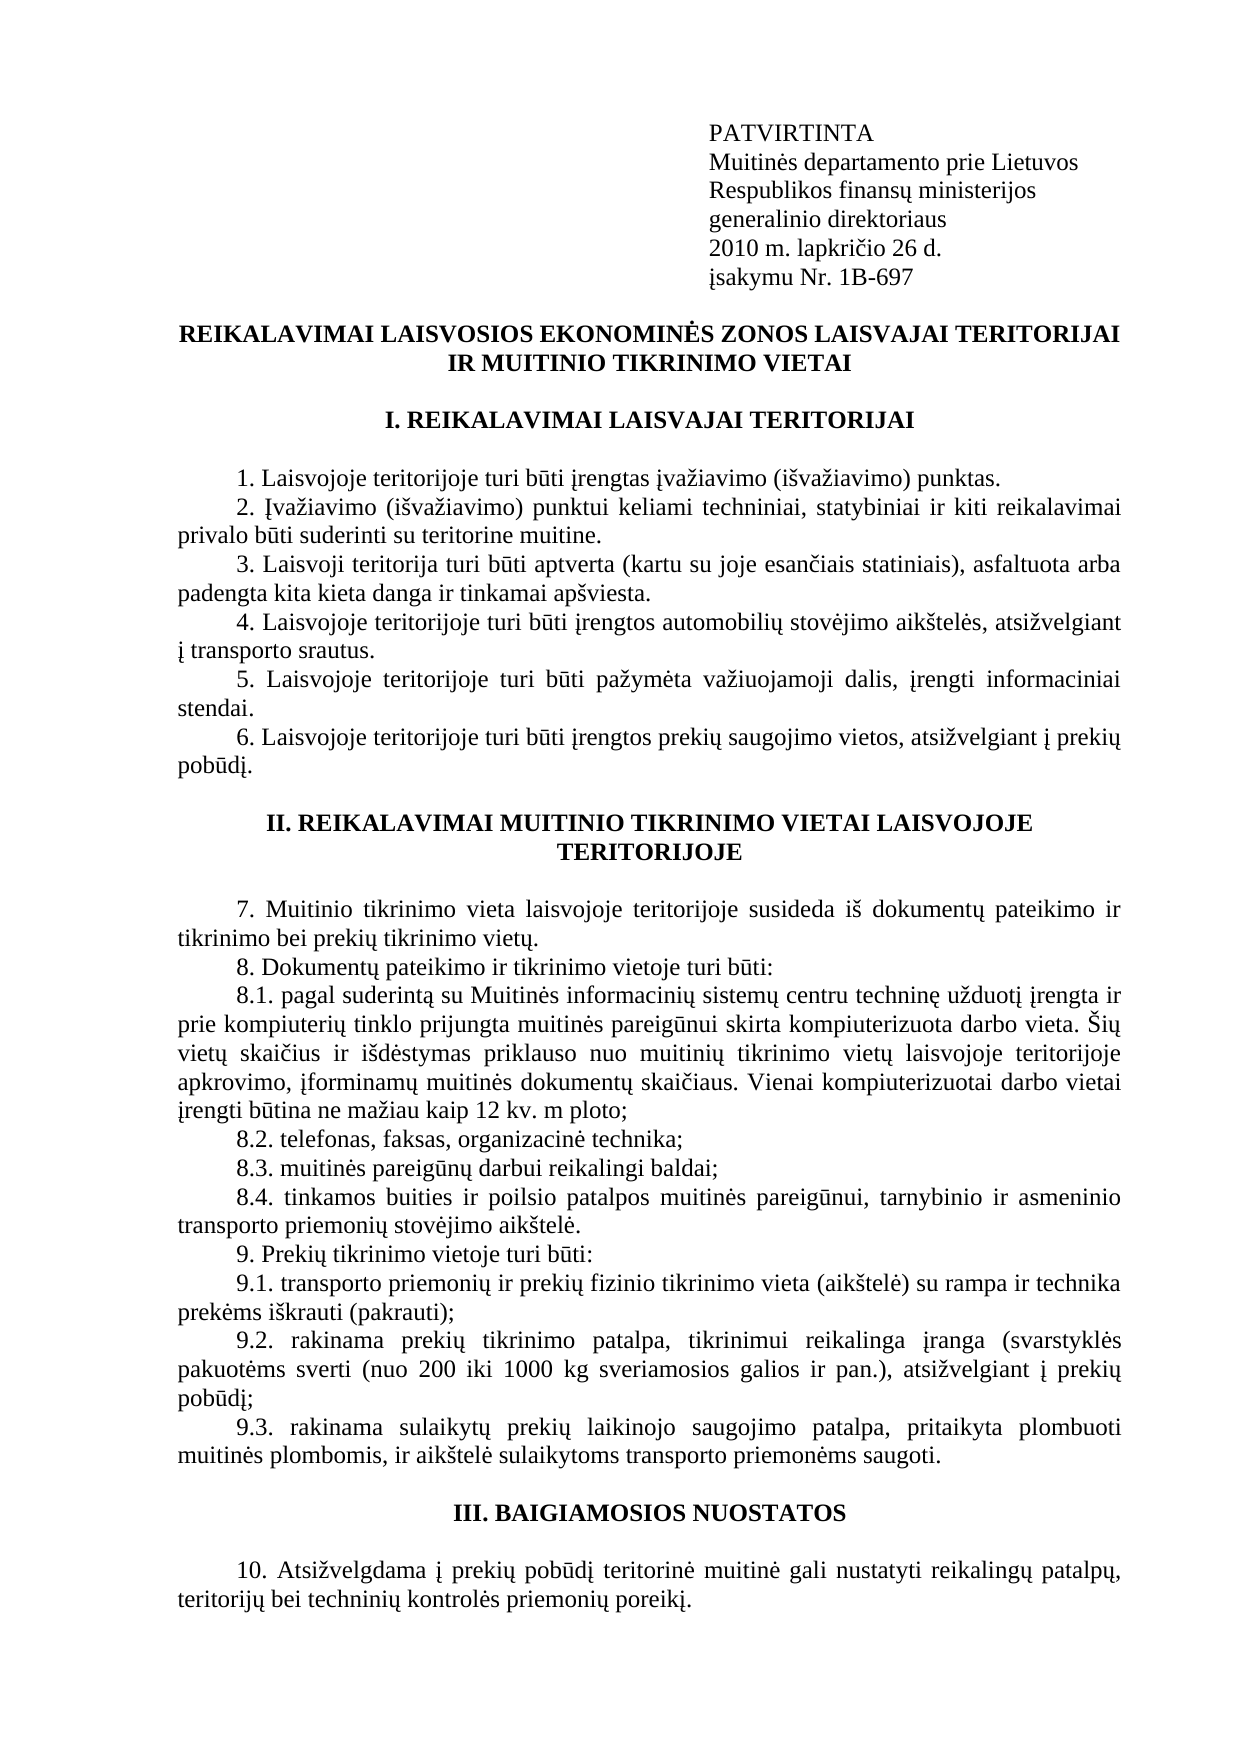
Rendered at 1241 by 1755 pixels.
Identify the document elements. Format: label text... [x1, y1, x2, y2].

text I. REIKALAVIMAI LAISVAJAI TERITORIJAI [177, 406, 1122, 434]
text 6. Laisvojoje teritorijoje turi būti įrengtos prekių saugojimo vietos, atsižvelgiant į prekių pobūdį. [177, 722, 1122, 779]
text 9.1. transporto priemonių ir prekių fizinio tikrinimo vieta (aikštelė) su rampa ir technika prekėms iškrauti (pakrauti); [177, 1268, 1122, 1326]
text 5. Laisvojoje teritorijoje turi būti pažymėta važiuojamoji dalis, įrengti informaciniai stendai. [177, 664, 1122, 722]
text 3. Laisvoji teritorija turi būti aptverta (kartu su joje esančiais statiniais), asfaltuota arba padengta kita kieta danga ir tinkamai apšviesta. [177, 549, 1122, 607]
text Muitinės departamento prie Lietuvos [177, 147, 1122, 176]
text 4. Laisvojoje teritorijoje turi būti įrengtos automobilių stovėjimo aikštelės, atsižvelgiant į transporto srautus. [177, 607, 1122, 664]
text II. REIKALAVIMAI MUITINIO TIKRINIMO VIETAI LAISVOJOJE TERITORIJOJE [177, 808, 1122, 866]
text III. BAIGIAMOSIOS NUOSTATOS [177, 1498, 1122, 1527]
text 8.2. telefonas, faksas, organizacinė technika; [177, 1124, 1122, 1153]
text 8.3. muitinės pareigūnų darbui reikalingi baldai; [177, 1153, 1122, 1182]
text REIKALAVIMAI LAISVOSIOS EKONOMINĖS ZONOS LAISVAJAI TERITORIJAI IR MUITINIO TIKRINIMO VIETAI [177, 319, 1122, 377]
text 2. Įvažiavimo (išvažiavimo) punktui keliami techniniai, statybiniai ir kiti reikalavimai privalo būti suderinti su teritorine muitine. [177, 492, 1122, 549]
text 9. Prekių tikrinimo vietoje turi būti: [177, 1239, 1122, 1268]
text 9.2. rakinama prekių tikrinimo patalpa, tikrinimui reikalinga įranga (svarstyklės pakuotėms sverti (nuo 200 iki 1000 kg sveriamosios galios ir pan.), atsižvelgiant į prekių pobūdį; [177, 1326, 1122, 1412]
text PATVIRTINTA [709, 118, 1122, 147]
text 10. Atsižvelgdama į prekių pobūdį teritorinė muitinė gali nustatyti reikalingų patalpų, teritorijų bei techninių kontrolės priemonių poreikį. [177, 1556, 1122, 1613]
text įsakymu Nr. 1B-697 [177, 262, 1122, 291]
text Respublikos finansų ministerijos [177, 176, 1122, 204]
text 7. Muitinio tikrinimo vieta laisvojoje teritorijoje susideda iš dokumentų pateikimo ir tikrinimo bei prekių tikrinimo vietų. [177, 894, 1122, 952]
text 2010 m. lapkričio 26 d. [177, 233, 1122, 262]
text 8.4. tinkamos buities ir poilsio patalpos muitinės pareigūnui, tarnybinio ir asmeninio transporto priemonių stovėjimo aikštelė. [177, 1182, 1122, 1239]
text 9.3. rakinama sulaikytų prekių laikinojo saugojimo patalpa, pritaikyta plombuoti muitinės plombomis, ir aikštelė sulaikytoms transporto priemonėms saugoti. [177, 1412, 1122, 1469]
text 8. Dokumentų pateikimo ir tikrinimo vietoje turi būti: [177, 952, 1122, 981]
text generalinio direktoriaus [177, 204, 1122, 233]
text 1. Laisvojoje teritorijoje turi būti įrengtas įvažiavimo (išvažiavimo) punktas. [177, 463, 1122, 492]
text 8.1. pagal suderintą su Muitinės informacinių sistemų centru techninę užduotį įrengta ir prie kompiuterių tinklo prijungta muitinės pareigūnui skirta kompiuterizuota darbo vieta. Šių vietų skaičius ir išdėstymas priklauso nuo muitinių tikrinimo vietų laisvojoje teritorijoje apkrovimo, įforminamų muitinės dokumentų skaičiaus. Vienai kompiuterizuotai darbo vietai įrengti būtina ne mažiau kaip 12 kv. m ploto; [177, 981, 1122, 1124]
